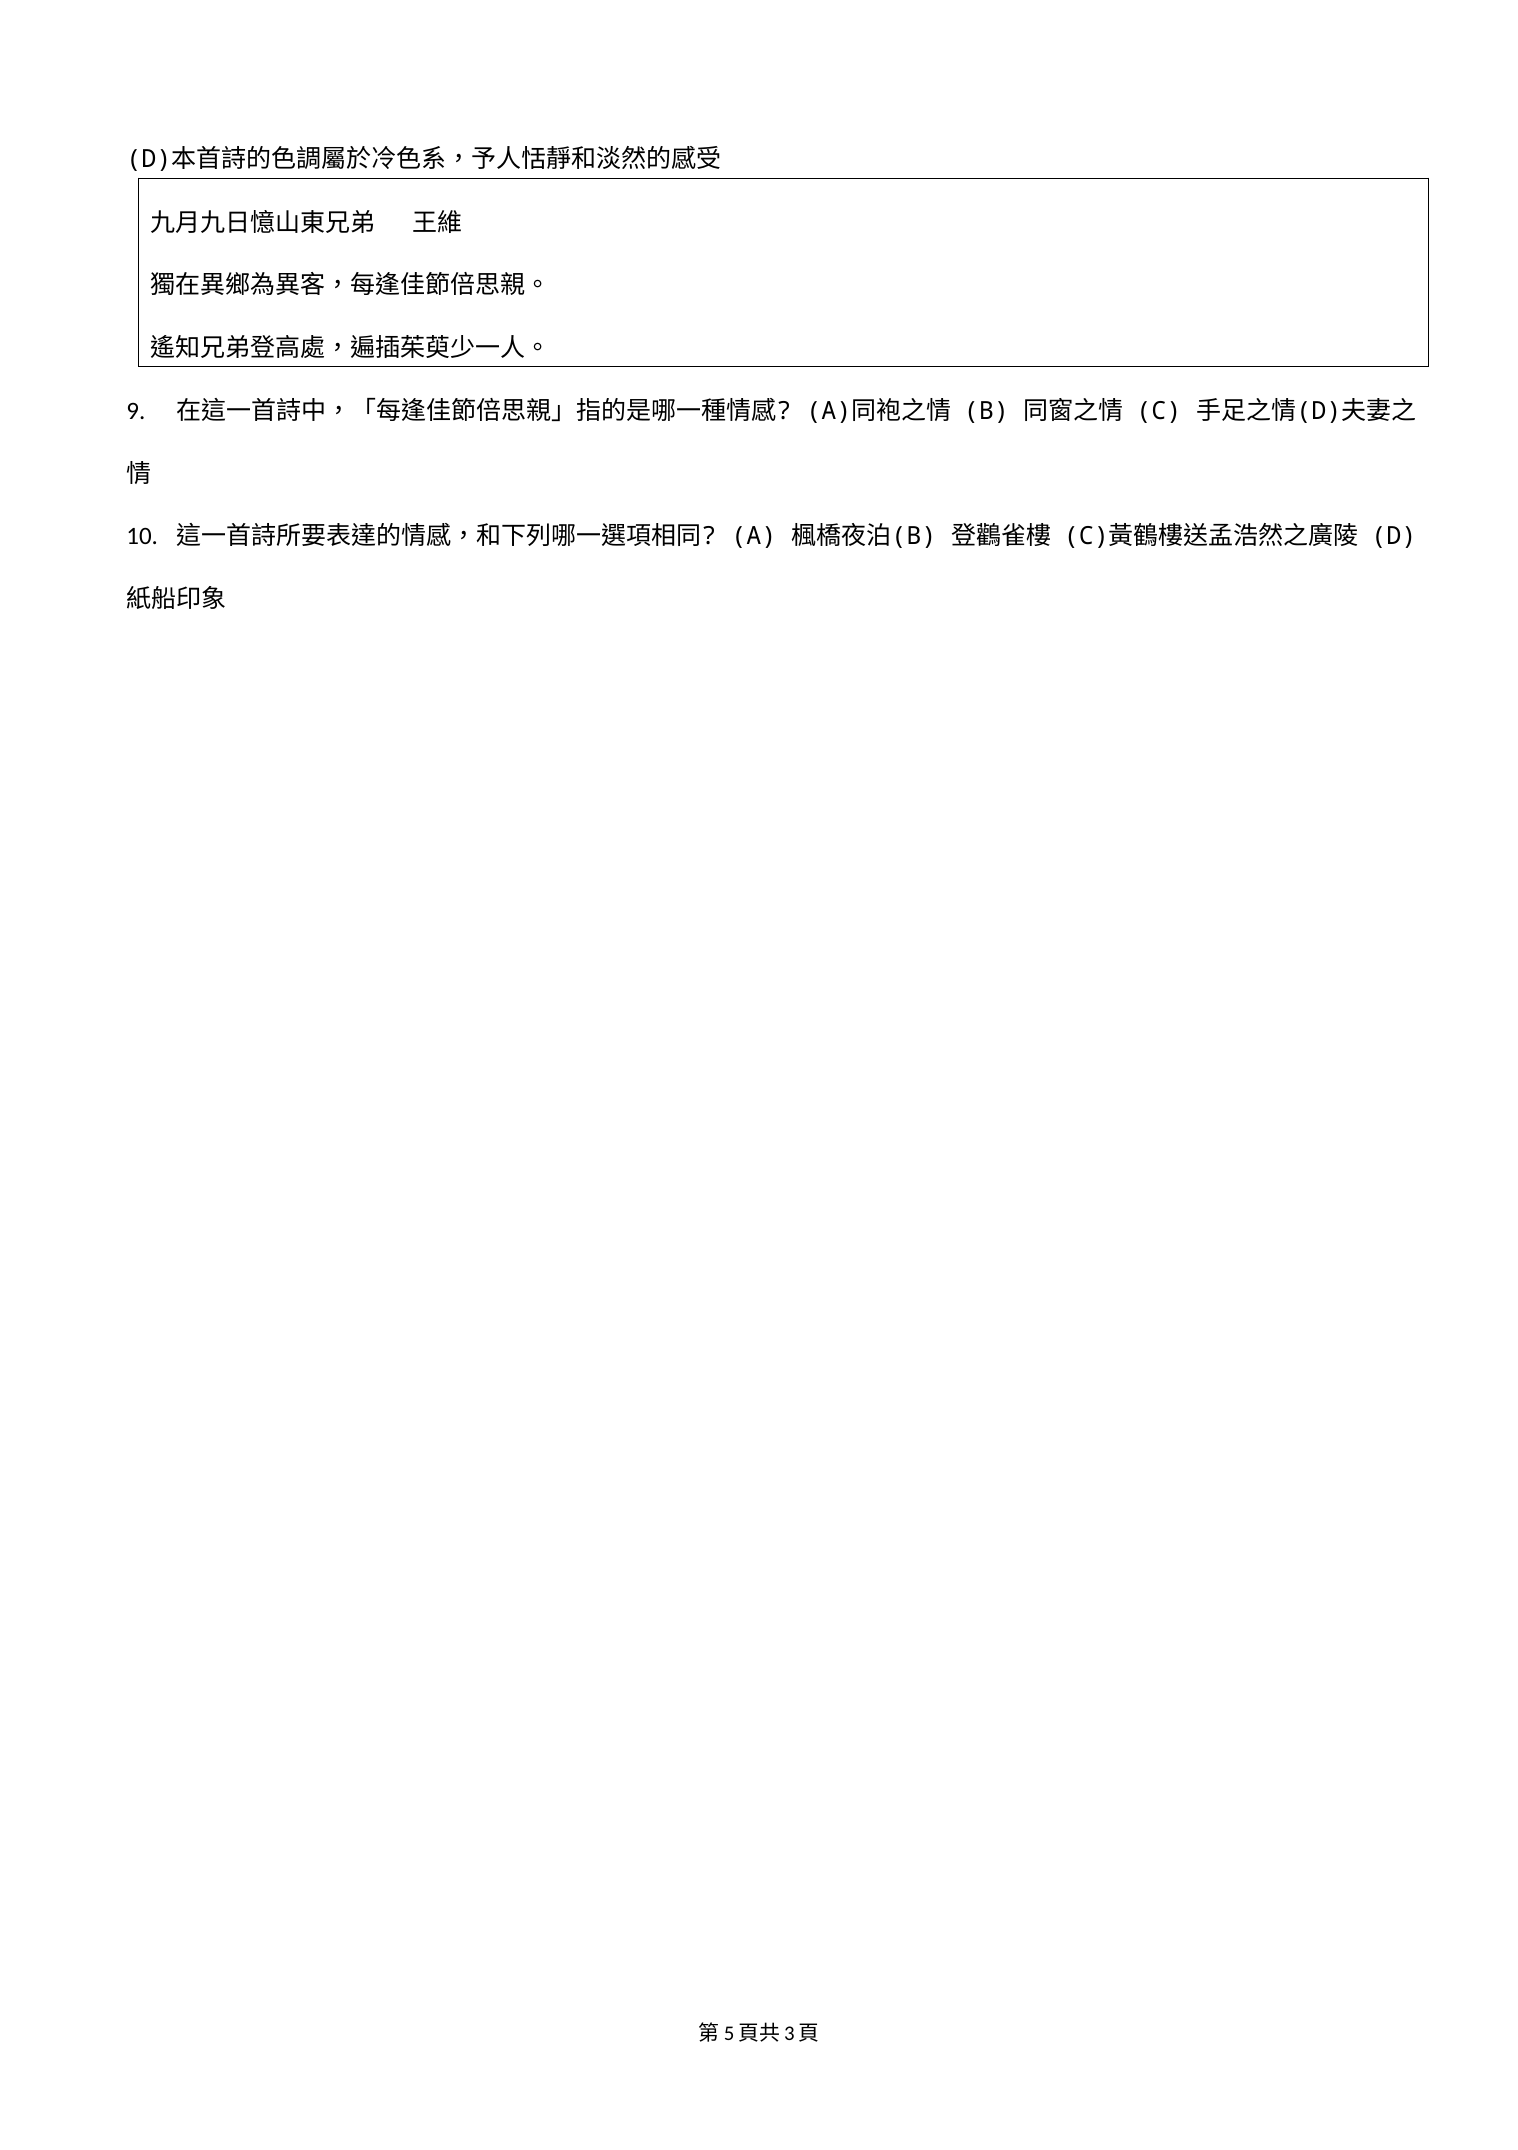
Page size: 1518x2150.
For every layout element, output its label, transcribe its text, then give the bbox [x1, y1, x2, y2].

list 這一首詩所要表達的情感，和下列哪一選項相同? (A) 楓橋夜泊(B) 登鸛雀樓 (C)黃鶴樓送孟浩然之廣陵 (D)紙船印象 [126, 492, 1429, 617]
list 在這一首詩中，「每逢佳節倍思親」指的是哪一種情感? (A)同袍之情 (B) 同窗之情 (C) 手足之情(D)夫妻之情 [126, 367, 1429, 492]
list (D)本首詩的色調屬於冷色系，予人恬靜和淡然的感受 [126, 115, 1429, 177]
table_header 九月九日憶山東兄弟 王維 獨在異鄉為異客，每逢佳節倍思親。 遙知兄弟登高處，遍插茱萸少一人。 [139, 179, 1428, 366]
